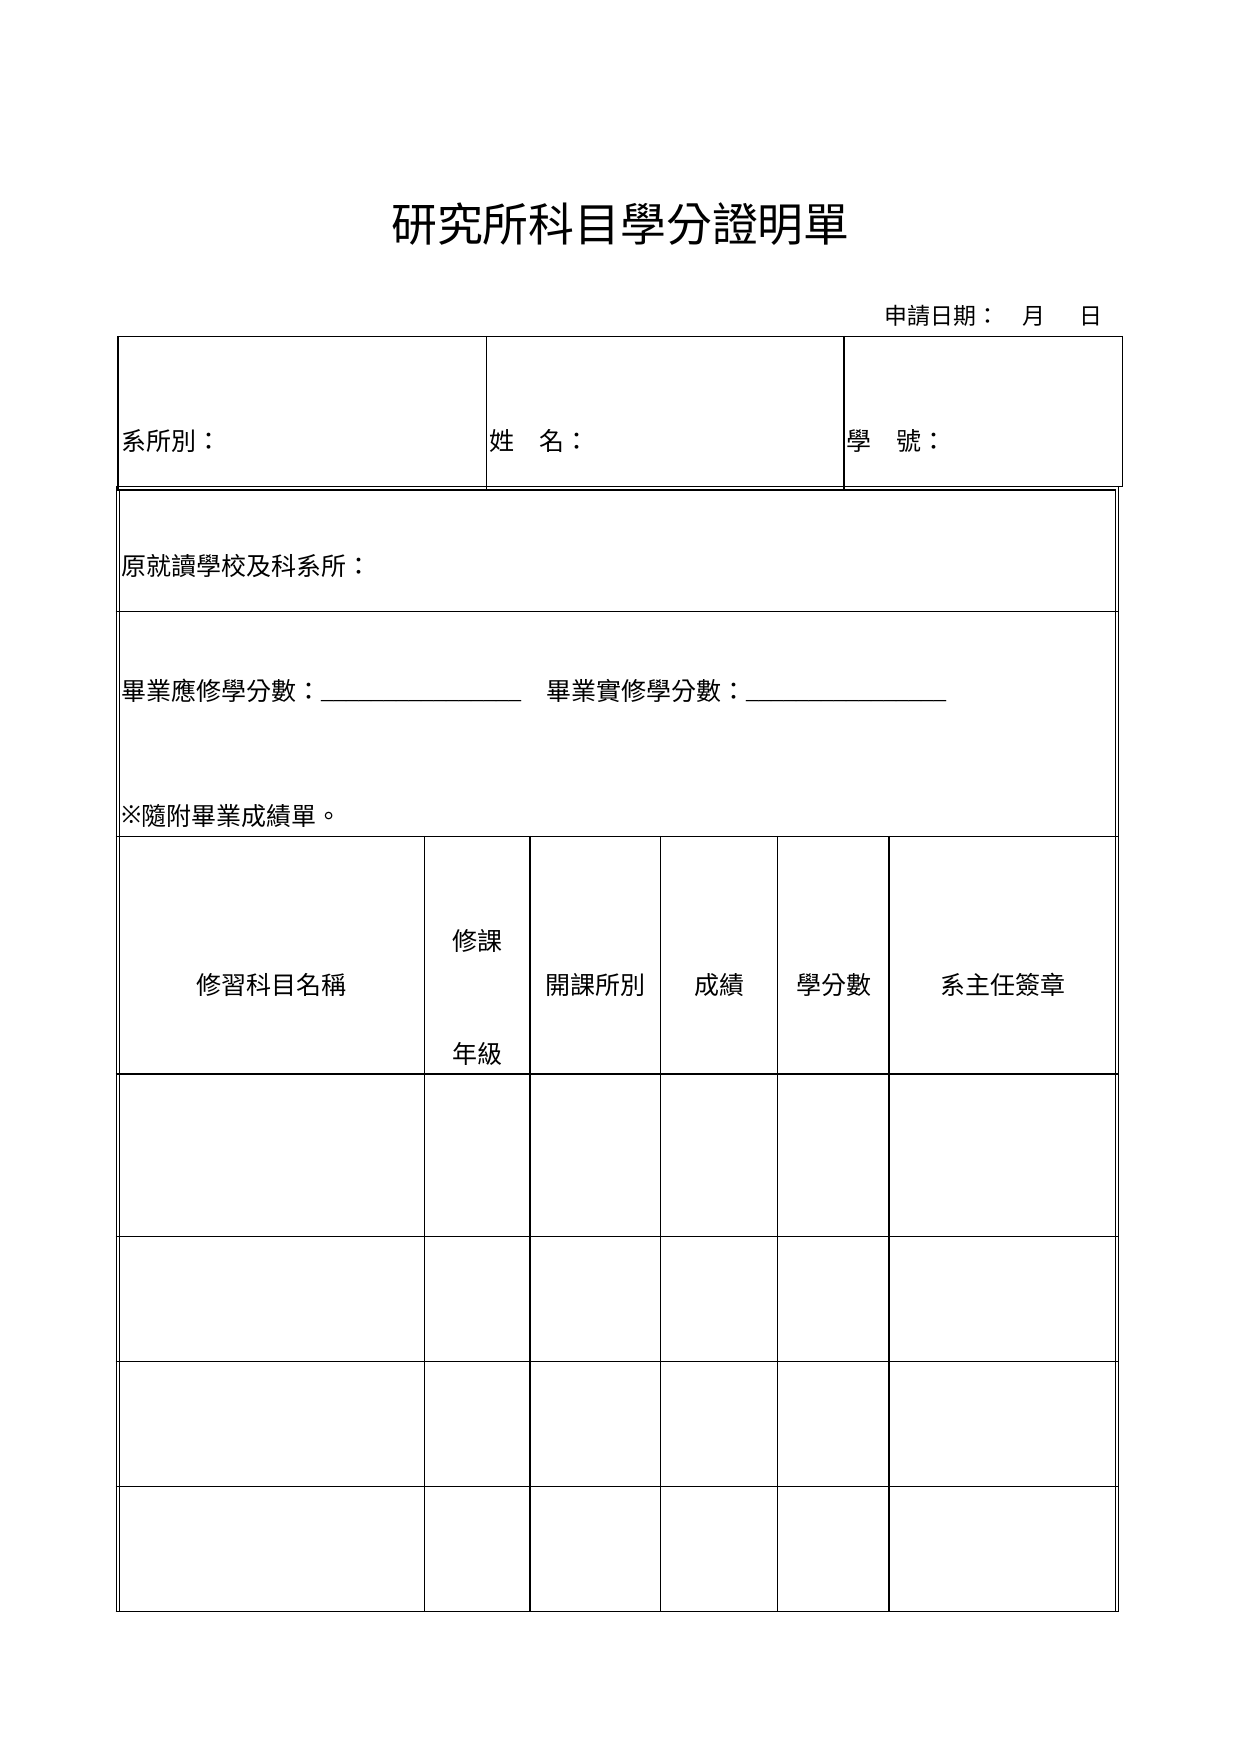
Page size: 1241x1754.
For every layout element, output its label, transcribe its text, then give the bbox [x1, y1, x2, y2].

table_header 系所別： [119, 337, 486, 486]
table_cell 修課 年級 [425, 837, 529, 1073]
table_cell [425, 1487, 529, 1611]
table_cell [778, 1362, 888, 1486]
table_header 學 號： [845, 337, 1122, 486]
text 研究所科目學分證明單 [187, 148, 1053, 273]
table_cell [661, 1362, 777, 1486]
table_cell [425, 1075, 529, 1236]
table_cell [661, 1487, 777, 1611]
table_cell [120, 1075, 424, 1236]
table_cell 成績 [661, 837, 777, 1073]
table_cell 系主任簽章 [890, 837, 1115, 1073]
text 申請日期： 月 日 [187, 273, 1102, 336]
table_cell [890, 1362, 1115, 1486]
table_cell [425, 1362, 529, 1486]
table_cell [778, 1237, 888, 1361]
table_cell 修習科目名稱 [120, 837, 424, 1073]
table_cell 原就讀學校及科系所： [120, 491, 1115, 611]
table_cell [531, 1487, 660, 1611]
table_cell 開課所別 [531, 837, 660, 1073]
table_cell [531, 1075, 660, 1236]
table_cell [890, 1075, 1115, 1236]
table_cell [778, 1487, 888, 1611]
table_cell [531, 1362, 660, 1486]
table_cell [661, 1075, 777, 1236]
table_cell 學分數 [778, 837, 888, 1073]
table_cell [890, 1237, 1115, 1361]
table_cell [778, 1075, 888, 1236]
table_cell [890, 1487, 1115, 1611]
table_cell [120, 1487, 424, 1611]
table_cell 畢業應修學分數：________________ 畢業實修學分數：________________ ※隨附畢業成績單。 [120, 612, 1115, 836]
table_cell [425, 1237, 529, 1361]
table_cell [120, 1237, 424, 1361]
table_cell [531, 1237, 660, 1361]
table_cell [661, 1237, 777, 1361]
table_cell [120, 1362, 424, 1486]
table_header 姓 名： [487, 337, 843, 486]
